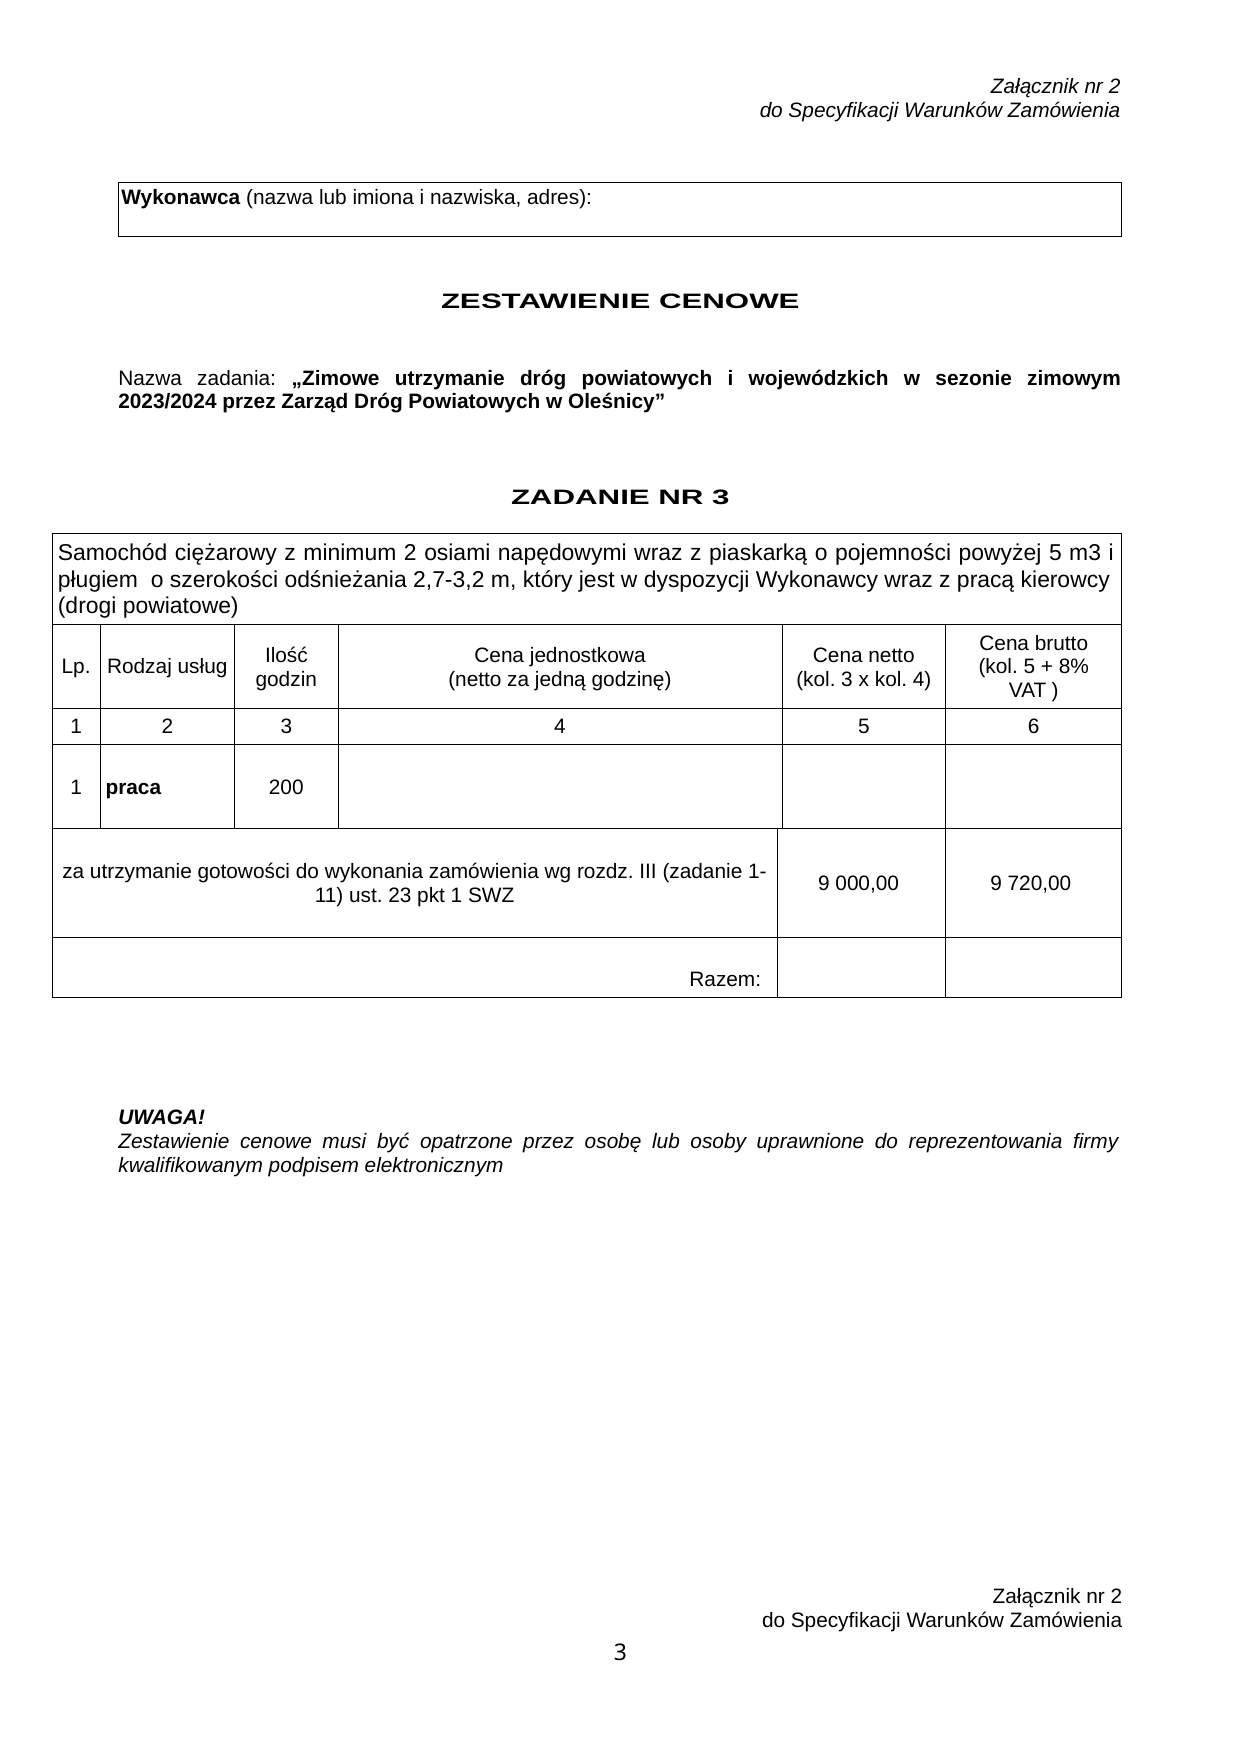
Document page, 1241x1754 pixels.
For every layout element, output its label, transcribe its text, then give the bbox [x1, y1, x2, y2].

table_cell 4 [339, 709, 782, 744]
text Zestawienie cenowe musi być opatrzone przez osobę lub osoby uprawnione do reprezentowania firmy kwalifikowanym podpisem elektronicznym [118, 1129, 1122, 1177]
table_cell Razem: [53, 938, 777, 997]
text do Specyfikacji Warunków Zamówienia [118, 1608, 1122, 1632]
text Załącznik nr 2 [118, 1584, 1122, 1608]
table_cell Cena jednostkowa (netto za jedną godzinę) [339, 625, 782, 708]
table_cell 9 000,00 [778, 829, 945, 937]
table_cell 6 [946, 709, 1121, 744]
table_cell 5 [783, 709, 945, 744]
text ZADANIE NR 3 [118, 485, 1122, 509]
table_cell [339, 745, 782, 828]
table_header Samochód ciężarowy z minimum 2 osiami napędowymi wraz z piaskarką o pojemności powyżej 5 m3 i pługiem o szerokości odśnieżania 2,7-3,2 m, który jest w dyspozycji Wykonawcy wraz z pracą kierowcy (drogi powiatowe) [53, 534, 1121, 624]
table_cell 200 [235, 745, 338, 828]
table_cell Rodzaj usług [101, 625, 234, 708]
table_cell [946, 745, 1121, 828]
table_cell praca [101, 745, 234, 828]
table_cell [778, 938, 945, 997]
text Załącznik nr 2 [118, 74, 1122, 98]
table_cell Ilość godzin [235, 625, 338, 708]
table_cell 9 720,00 [946, 829, 1121, 937]
table_cell 2 [101, 709, 234, 744]
text ZESTAWIENIE CENOWE [118, 289, 1122, 313]
table_cell za utrzymanie gotowości do wykonania zamówienia wg rozdz. III (zadanie 1-11) ust. 23 pkt 1 SWZ [53, 829, 777, 937]
table_cell 1 [53, 709, 100, 744]
text do Specyfikacji Warunków Zamówienia [118, 98, 1122, 122]
table_cell 3 [235, 709, 338, 744]
table_cell Lp. [53, 625, 100, 708]
text UWAGA! [118, 1105, 1122, 1129]
table_cell 1 [53, 745, 100, 828]
table_cell Cena brutto (kol. 5 + 8% VAT ) [946, 625, 1121, 708]
table_cell [783, 745, 945, 828]
text Wykonawca (nazwa lub imiona i nazwiska, adres): [119, 183, 1121, 236]
table_cell [946, 938, 1121, 997]
table_cell Cena netto (kol. 3 x kol. 4) [783, 625, 945, 708]
text Nazwa zadania: „Zimowe utrzymanie dróg powiatowych i wojewódzkich w sezonie zimowym 2023/2024 przez Zarząd Dróg Powiatowych w Oleśnicy” [118, 365, 1122, 413]
